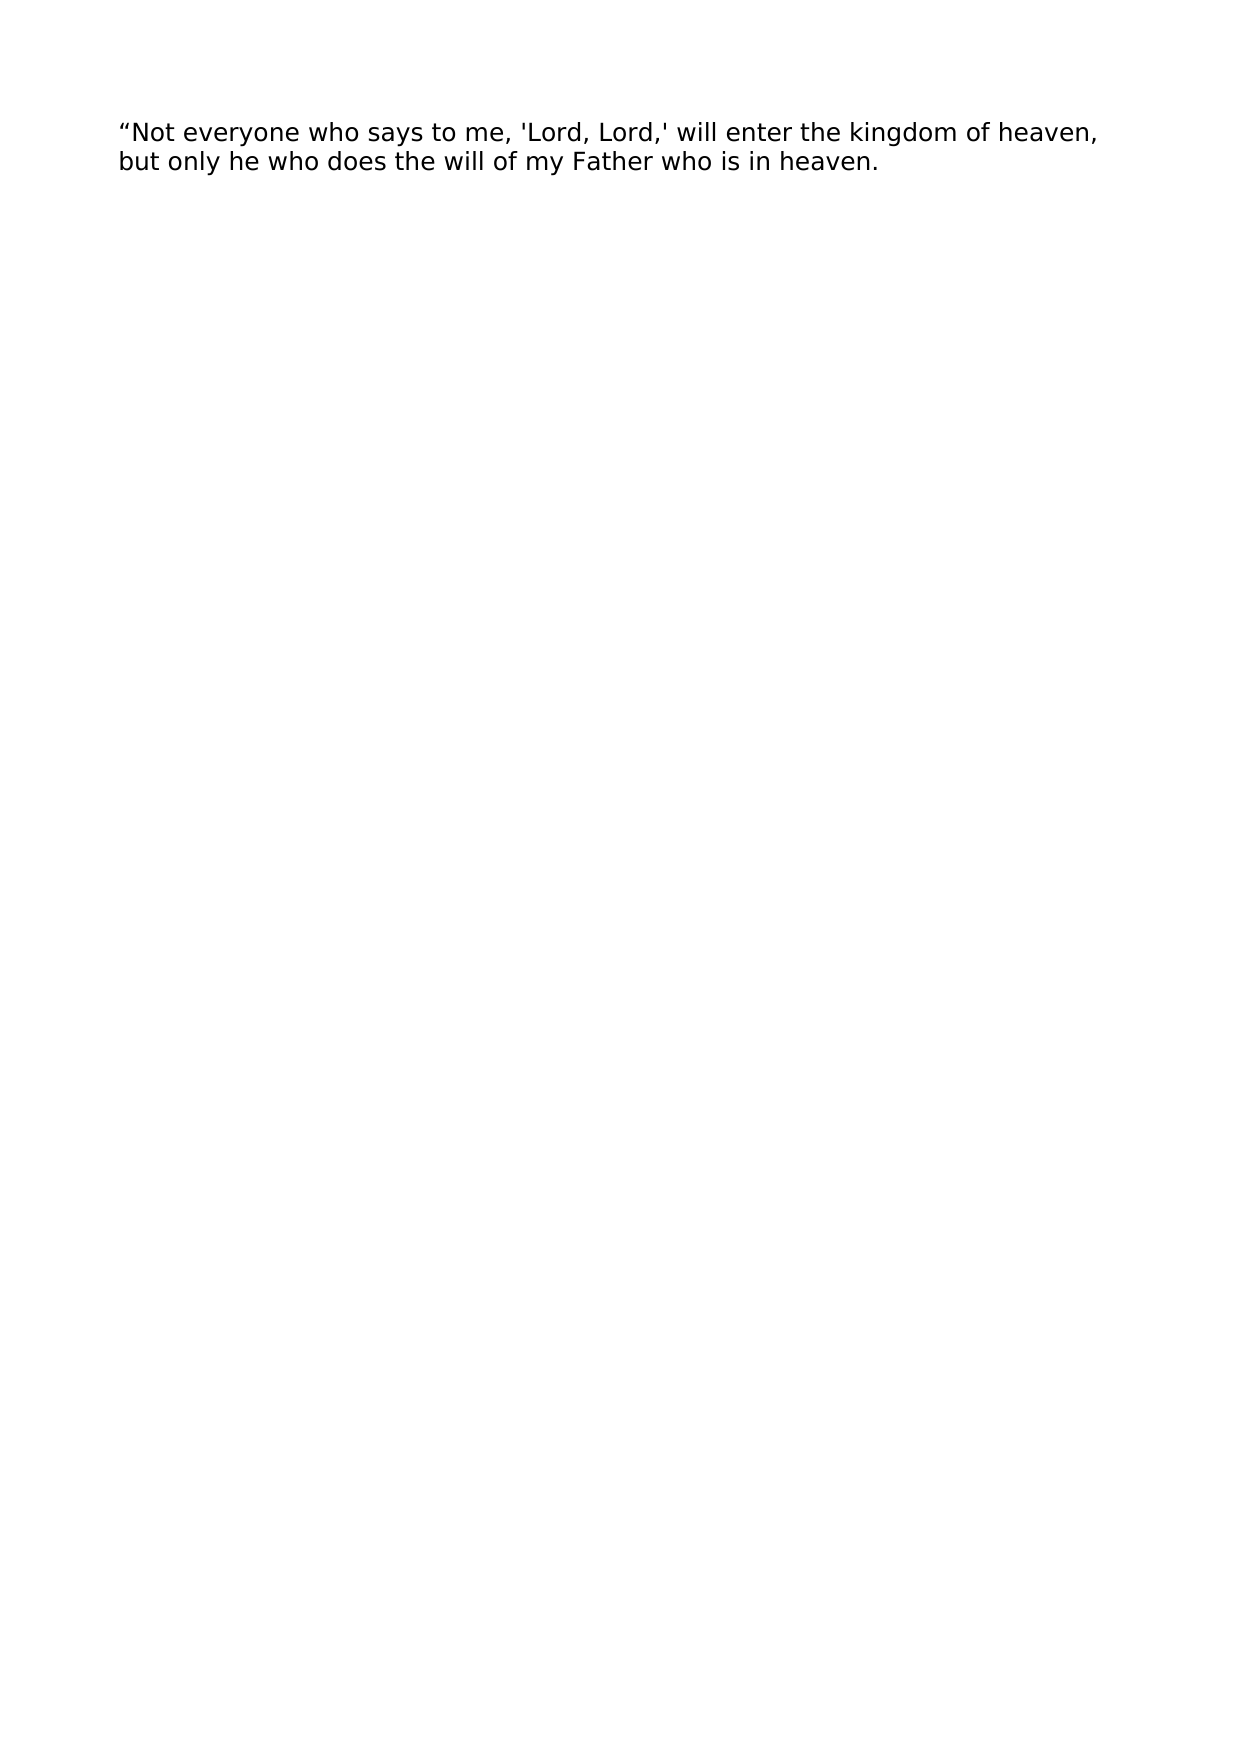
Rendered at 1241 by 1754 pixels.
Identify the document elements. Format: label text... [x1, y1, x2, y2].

text “Not everyone who says to me, 'Lord, Lord,' will enter the kingdom of heaven, but only he who does the will of my Father who is in heaven. [118, 118, 1122, 176]
